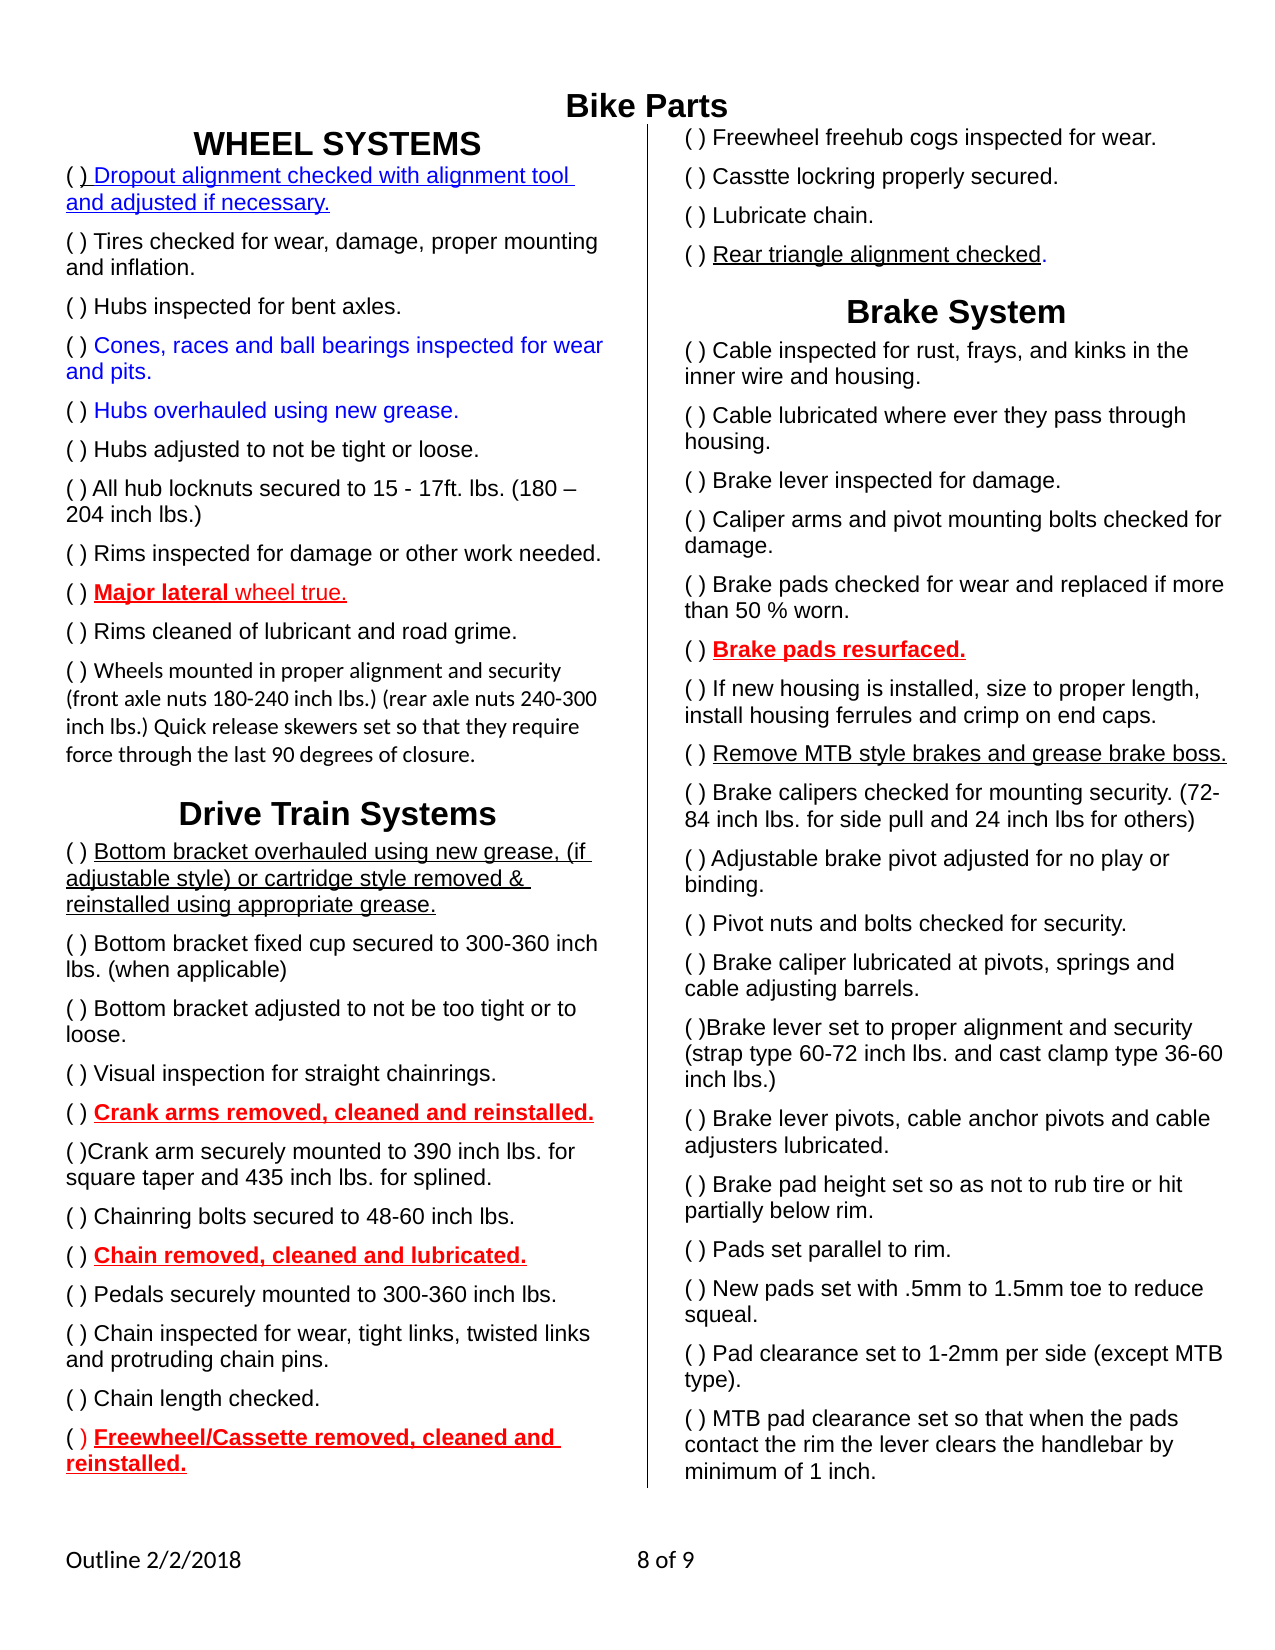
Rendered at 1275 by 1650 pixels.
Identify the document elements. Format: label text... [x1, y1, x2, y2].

text ( ) Hubs inspected for bent axles. [66, 293, 609, 319]
text ( ) Freewheel freehub cogs inspected for wear. [684, 124, 1228, 150]
text ( ) Chain length checked. [66, 1385, 609, 1411]
text ( ) MTB pad clearance set so that when the pads contact the rim the lever clears the handlebar by minimum of 1 inch. [684, 1405, 1228, 1484]
text ( ) Hubs overhauled using new grease. [66, 397, 609, 423]
text ( )Brake lever set to proper alignment and security (strap type 60-72 inch lbs. and cast clamp type 36-60 inch lbs.) [684, 1014, 1228, 1093]
title WHEEL SYSTEMS [66, 124, 609, 162]
text ( ) Brake lever inspected for damage. [684, 467, 1228, 493]
text ( ) Adjustable brake pivot adjusted for no play or binding. [684, 844, 1228, 897]
text ( ) If new housing is installed, size to proper length, install housing ferrules and crimp on end caps. [684, 675, 1228, 728]
text ( ) Chainring bolts secured to 48-60 inch lbs. [66, 1203, 609, 1229]
text ( ) Wheels mounted in proper alignment and security (front axle nuts 180-240 inch lbs.) (rear axle nuts 240-300 inch lbs.) Quick release skewers set so that they require force through the last 90 degrees of closure. [66, 656, 609, 768]
text ( ) Chain removed, cleaned and lubricated. [66, 1242, 609, 1268]
text ( ) All hub locknuts secured to 15 - 17ft. lbs. (180 – 204 inch lbs.) [66, 475, 609, 527]
text ( ) Pad clearance set to 1-2mm per side (except MTB type). [684, 1340, 1228, 1392]
text ( ) Pedals securely mounted to 300-360 inch lbs. [66, 1281, 609, 1307]
text ( ) Visual inspection for straight chainrings. [66, 1060, 609, 1087]
text ( ) Major lateral wheel true. [66, 579, 609, 605]
text ( ) Cones, races and ball bearings inspected for wear and pits. [66, 332, 609, 384]
text ( ) Caliper arms and pivot mounting bolts checked for damage. [684, 506, 1228, 559]
text ( ) Hubs adjusted to not be tight or loose. [66, 436, 609, 462]
text ( ) Pivot nuts and bolts checked for security. [684, 910, 1228, 936]
text ( ) Bottom bracket fixed cup secured to 300-360 inch lbs. (when applicable) [66, 930, 609, 982]
text ( ) Chain inspected for wear, tight links, twisted links and protruding chain pins. [66, 1320, 609, 1372]
text ( ) Tires checked for wear, damage, proper mounting and inflation. [66, 228, 609, 280]
text ( ) Crank arms removed, cleaned and reinstalled. [66, 1099, 609, 1125]
text ( ) Bottom bracket overhauled using new grease, (if adjustable style) or cartridge style removed & reinstalled using appropriate grease. [66, 838, 609, 917]
text ( ) Brake pad height set so as not to rub tire or hit partially below rim. [684, 1171, 1228, 1223]
text ( ) Rims inspected for damage or other work needed. [66, 540, 609, 566]
text ( ) Remove MTB style brakes and grease brake boss. [684, 740, 1228, 767]
text ( ) Lubricate chain. [684, 202, 1228, 228]
text ( ) Rear triangle alignment checked. [684, 241, 1228, 267]
text ( ) Cable lubricated where ever they pass through housing. [684, 402, 1228, 454]
text ( ) Freewheel/Cassette removed, cleaned and reinstalled. [66, 1424, 609, 1476]
title Drive Train Systems [66, 793, 609, 832]
text ( )Crank arm securely mounted to 390 inch lbs. for square taper and 435 inch lbs. for splined. [66, 1138, 609, 1191]
text ( ) Brake calipers checked for mounting security. (72-84 inch lbs. for side pull and 24 inch lbs for others) [684, 779, 1228, 832]
text ( ) Casstte lockring properly secured. [684, 163, 1228, 189]
text ( ) Rims cleaned of lubricant and road grime. [66, 618, 609, 644]
text ( ) Bottom bracket adjusted to not be too tight or to loose. [66, 995, 609, 1048]
text ( ) Brake caliper lubricated at pivots, springs and cable adjusting barrels. [684, 948, 1228, 1001]
text ( ) Brake pads checked for wear and replaced if more than 50 % worn. [684, 571, 1228, 624]
text ( ) Dropout alignment checked with alignment tool and adjusted if necessary. [66, 162, 609, 215]
text ( ) Brake lever pivots, cable anchor pivots and cable adjusters lubricated. [684, 1105, 1228, 1158]
title Brake System [684, 292, 1228, 330]
text ( ) Brake pads resurfaced. [684, 636, 1228, 663]
text ( ) Cable inspected for rust, frays, and kinks in the inner wire and housing. [684, 337, 1228, 389]
text ( ) Pads set parallel to rim. [684, 1236, 1228, 1262]
text ( ) New pads set with .5mm to 1.5mm toe to reduce squeal. [684, 1274, 1228, 1327]
